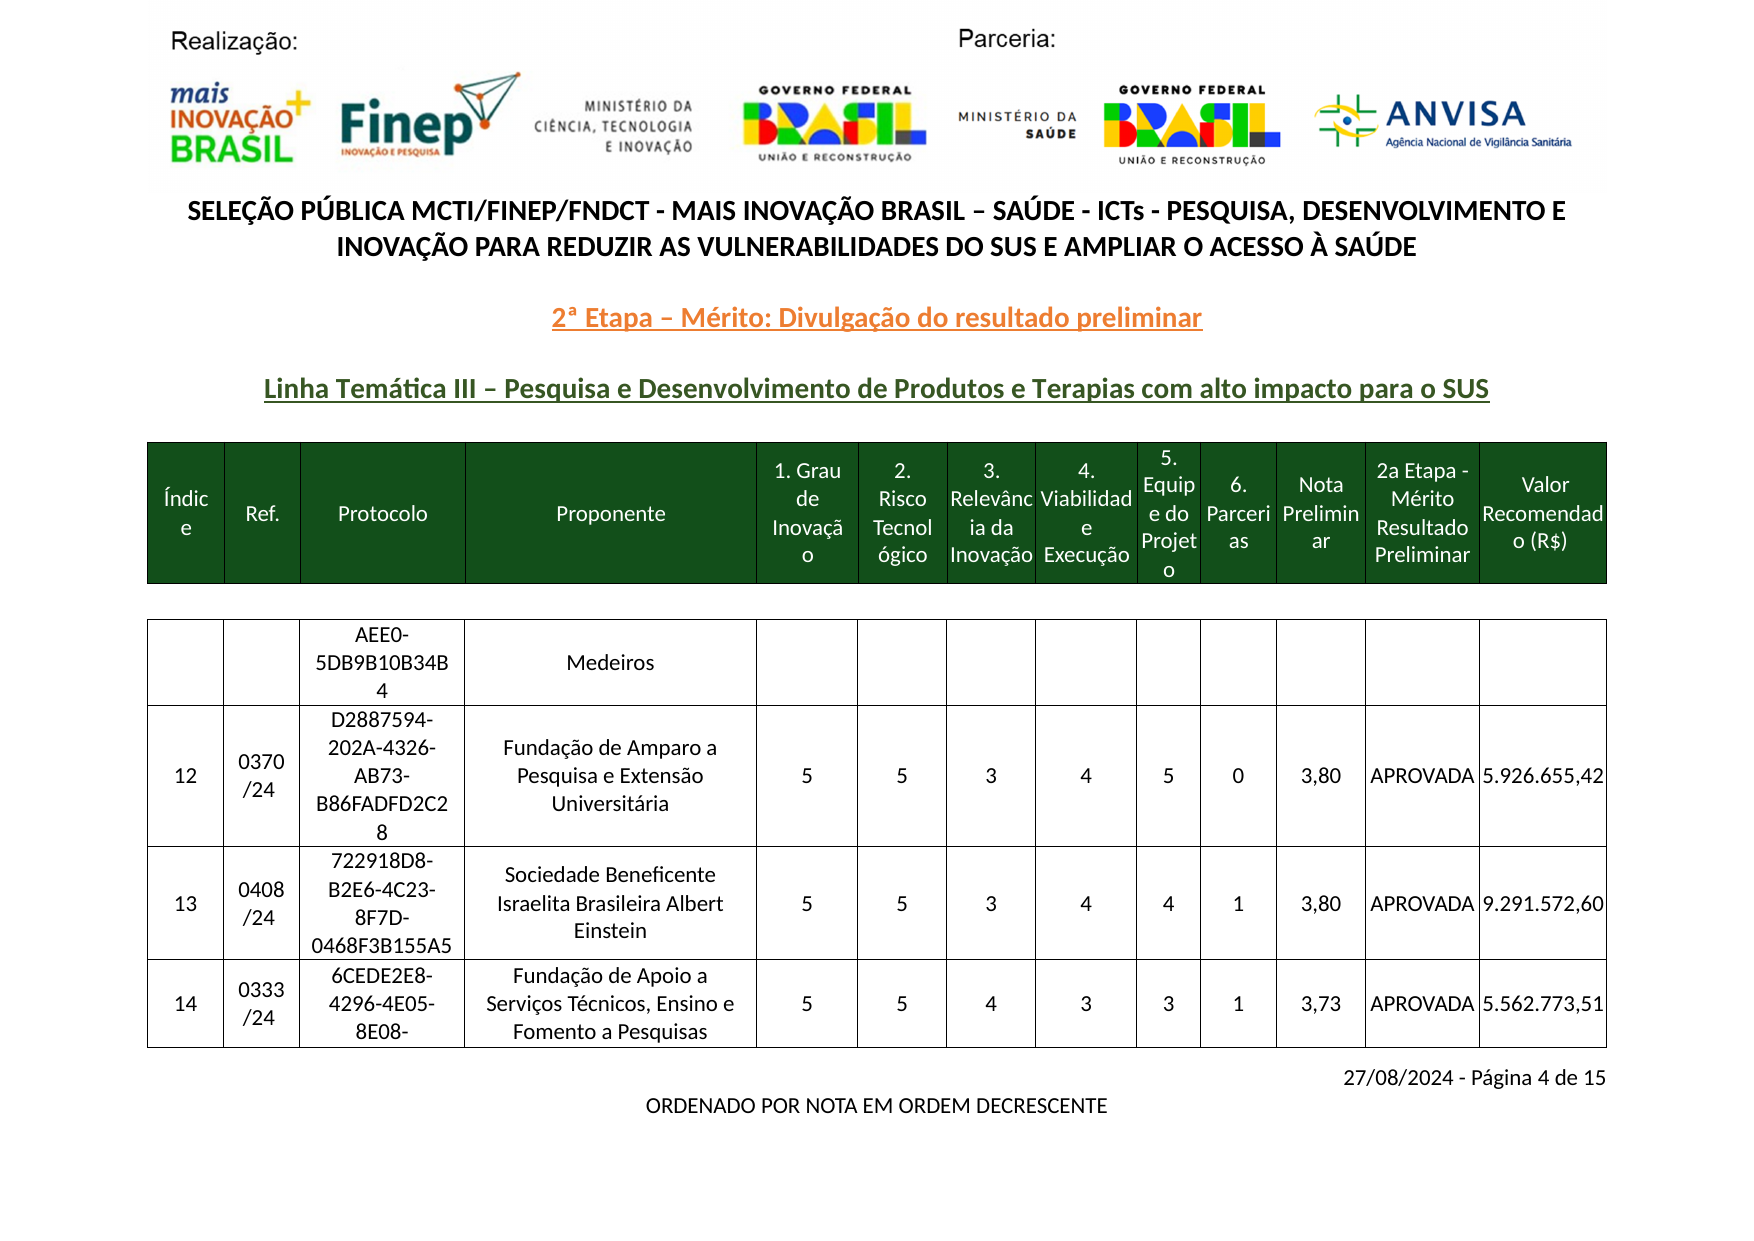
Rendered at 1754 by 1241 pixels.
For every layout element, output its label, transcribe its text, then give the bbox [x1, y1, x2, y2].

table_cell [1277, 620, 1365, 704]
table_cell [148, 620, 223, 704]
table_cell 3 [947, 706, 1035, 846]
table_cell 6CEDE2E8-4296-4E05-8E08- [300, 960, 464, 1047]
table_cell Fundação de Amparo a Pesquisa e Extensão Universitária [465, 706, 756, 846]
table_cell APROVADA [1366, 960, 1479, 1047]
table_cell 3 [1036, 960, 1136, 1047]
table_cell 5 [858, 706, 946, 846]
table_cell 5 [858, 847, 946, 959]
table_cell 12 [148, 706, 223, 846]
table_cell 13 [148, 847, 223, 959]
table_cell 5 [757, 960, 857, 1047]
table_cell 0370/24 [224, 706, 299, 846]
table_cell [858, 620, 946, 704]
table_cell 3,73 [1277, 960, 1365, 1047]
table_cell APROVADA [1366, 706, 1479, 846]
table_cell Medeiros [465, 620, 756, 704]
table_cell 3,80 [1277, 706, 1365, 846]
table_cell 3 [1137, 960, 1200, 1047]
table_cell APROVADA [1366, 847, 1479, 959]
table_cell 5.562.773,51 [1480, 960, 1606, 1047]
table_cell 9.291.572,60 [1480, 847, 1606, 959]
table_cell [1036, 620, 1136, 704]
table_cell 5.926.655,42 [1480, 706, 1606, 846]
table_cell 722918D8-B2E6-4C23-8F7D-0468F3B155A5 [300, 847, 464, 959]
table_cell 0333/24 [224, 960, 299, 1047]
table_cell 5 [858, 960, 946, 1047]
table_cell 14 [148, 960, 223, 1047]
table_cell [224, 620, 299, 704]
table_cell 5 [757, 706, 857, 846]
table_cell AEE0-5DB9B10B34B4 [300, 620, 464, 704]
table_cell 4 [1137, 847, 1200, 959]
table_cell 4 [947, 960, 1035, 1047]
table_cell [757, 620, 857, 704]
table_cell [1366, 620, 1479, 704]
table_cell [947, 620, 1035, 704]
table_cell Fundação de Apoio a Serviços Técnicos, Ensino e Fomento a Pesquisas [465, 960, 756, 1047]
table_cell 3 [947, 847, 1035, 959]
table_cell Sociedade Beneficente Israelita Brasileira Albert Einstein [465, 847, 756, 959]
table_cell 1 [1201, 847, 1276, 959]
table_cell 0408/24 [224, 847, 299, 959]
table_cell [1137, 620, 1200, 704]
table_cell 5 [757, 847, 857, 959]
table_cell [1201, 620, 1276, 704]
table_cell 4 [1036, 706, 1136, 846]
table_cell 5 [1137, 706, 1200, 846]
table_cell 1 [1201, 960, 1276, 1047]
table_cell 0 [1201, 706, 1276, 846]
table_cell 4 [1036, 847, 1136, 959]
table_cell D2887594-202A-4326-AB73-B86FADFD2C28 [300, 706, 464, 846]
table_cell 3,80 [1277, 847, 1365, 959]
table_cell [1480, 620, 1606, 704]
